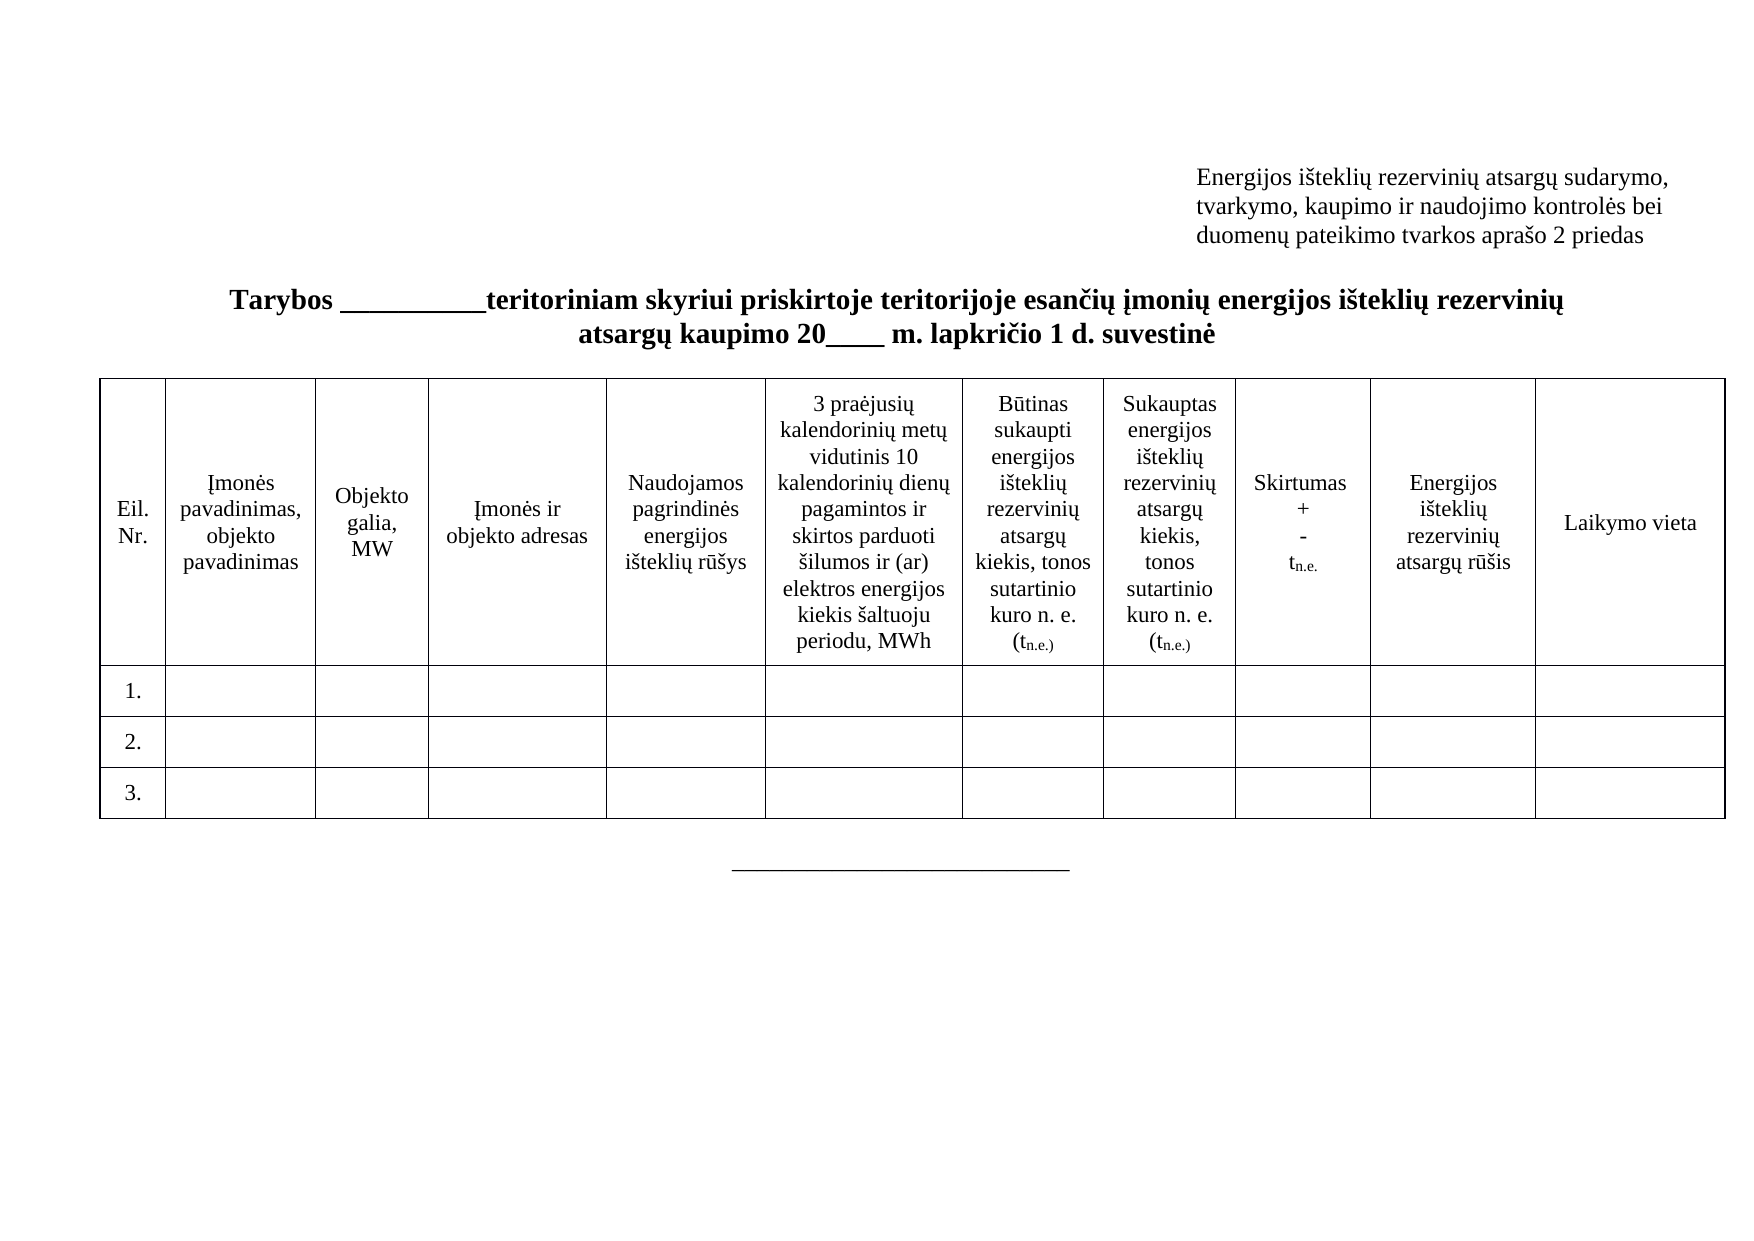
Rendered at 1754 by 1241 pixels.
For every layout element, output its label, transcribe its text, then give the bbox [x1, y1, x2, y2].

table_cell [1104, 666, 1235, 716]
table_cell [316, 717, 428, 767]
table_header Įmonės pavadinimas, objekto pavadinimas [166, 379, 315, 664]
table_cell [1371, 666, 1535, 716]
text Energijos išteklių rezervinių atsargų sudarymo, [1196, 162, 1713, 191]
table_cell [1236, 666, 1370, 716]
table_header Būtinas sukaupti energijos išteklių rezervinių atsargų kiekis, tonos sutartinio kuro n. e. (tn.e.) [963, 379, 1103, 664]
table_cell [429, 666, 606, 716]
text atsargų kaupimo 20____ m. lapkričio 1 d. suvestinė [89, 316, 1713, 349]
table_cell [766, 666, 962, 716]
text tvarkymo, kaupimo ir naudojimo kontrolės bei [1196, 191, 1713, 220]
table_cell [607, 768, 765, 818]
table_cell [1536, 717, 1724, 767]
table_cell [766, 768, 962, 818]
table_cell [1371, 768, 1535, 818]
table_header Energijos išteklių rezervinių atsargų rūšis [1371, 379, 1535, 664]
table_cell [607, 717, 765, 767]
table_cell [316, 768, 428, 818]
table_cell [1104, 717, 1235, 767]
table_cell 1. [101, 666, 165, 716]
table_cell [1536, 666, 1724, 716]
table_header 3 praėjusių kalendorinių metų vidutinis 10 kalendorinių dienų pagamintos ir skirtos parduoti šilumos ir (ar) elektros energijos kiekis šaltuoju periodu, MWh [766, 379, 962, 664]
table_cell [963, 768, 1103, 818]
table_cell [166, 717, 315, 767]
table_header Sukauptas energijos išteklių rezervinių atsargų kiekis, tonos sutartinio kuro n. e. (tn.e.) [1104, 379, 1235, 664]
table_header Skirtumas + - tn.e. [1236, 379, 1370, 664]
table_cell [429, 768, 606, 818]
table_cell [1236, 768, 1370, 818]
table_cell [316, 666, 428, 716]
table_header Laikymo vieta [1536, 379, 1724, 664]
text ___________________________ [89, 845, 1713, 874]
table_cell [166, 666, 315, 716]
table_header Įmonės ir objekto adresas [429, 379, 606, 664]
table_header Objekto galia, MW [316, 379, 428, 664]
table_cell [766, 717, 962, 767]
table_cell [1236, 717, 1370, 767]
text duomenų pateikimo tvarkos aprašo 2 priedas [1196, 220, 1713, 249]
table_header Naudojamos pagrindinės energijos išteklių rūšys [607, 379, 765, 664]
table_header Eil. Nr. [101, 379, 165, 664]
table_cell [429, 717, 606, 767]
table_cell [963, 666, 1103, 716]
table_cell 2. [101, 717, 165, 767]
table_cell [963, 717, 1103, 767]
table_cell [166, 768, 315, 818]
table_cell [1104, 768, 1235, 818]
table_cell 3. [101, 768, 165, 818]
table_cell [1371, 717, 1535, 767]
table_cell [607, 666, 765, 716]
text Tarybos __________teritoriniam skyriui priskirtoje teritorijoje esančių įmonių energijos išteklių rezervinių [89, 282, 1713, 316]
table_cell [1536, 768, 1724, 818]
